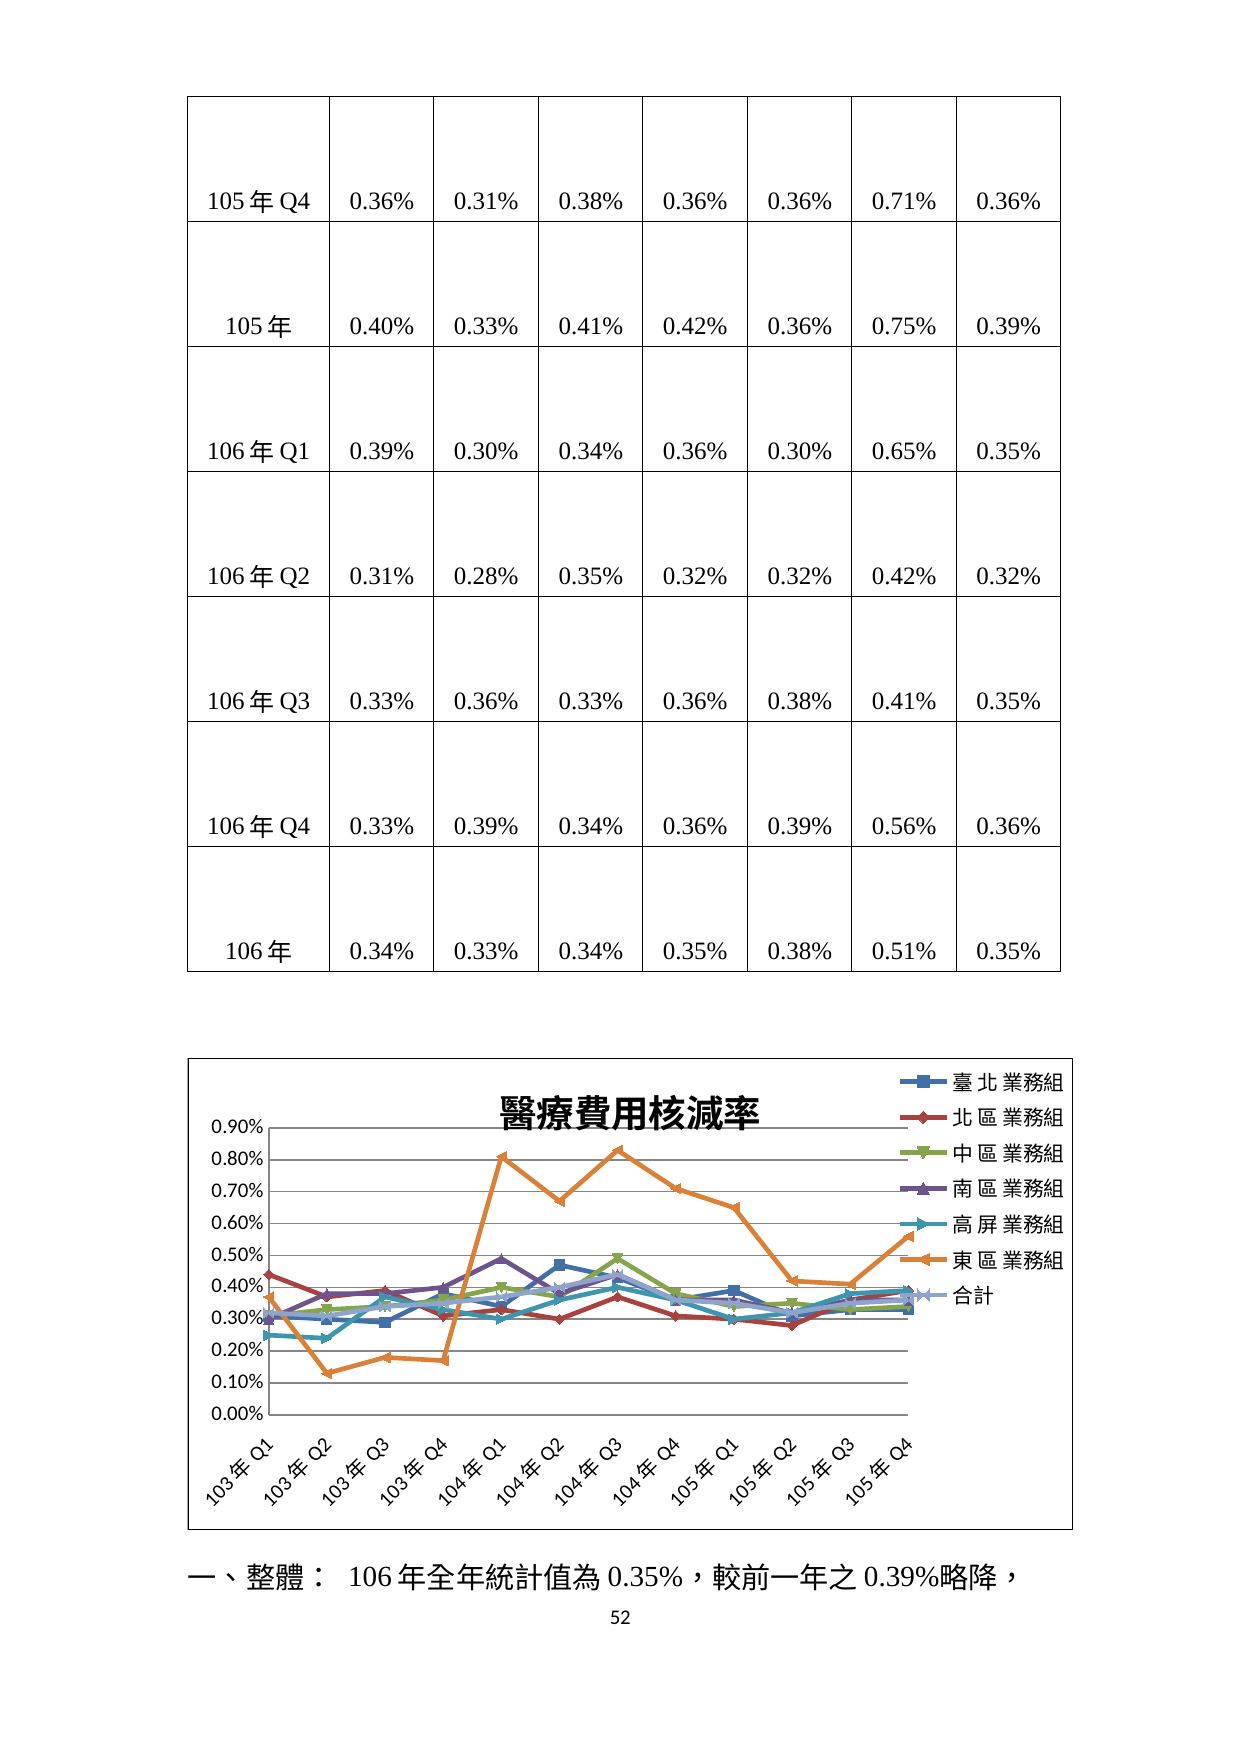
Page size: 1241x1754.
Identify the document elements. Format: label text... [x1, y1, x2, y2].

table_cell 0.35% [957, 847, 1060, 971]
table_cell 0.32% [957, 472, 1060, 596]
table_cell 0.35% [539, 472, 642, 596]
table_cell 106年Q2 [188, 472, 329, 596]
table_cell 0.33% [539, 597, 642, 721]
table_cell 106年Q4 [188, 722, 329, 846]
table_cell 0.36% [957, 722, 1060, 846]
table_cell 0.39% [434, 722, 538, 846]
table_cell 0.36% [643, 597, 747, 721]
table_cell 0.35% [957, 597, 1060, 721]
table_cell 0.36% [643, 722, 747, 846]
table_cell 0.39% [957, 222, 1060, 346]
table_cell 0.41% [852, 597, 956, 721]
table_cell 0.39% [748, 722, 851, 846]
table_cell 0.39% [330, 347, 433, 471]
table_cell 0.36% [957, 97, 1060, 221]
table_cell 0.31% [330, 472, 433, 596]
table_cell 0.36% [643, 347, 747, 471]
table_cell 106年Q3 [188, 597, 329, 721]
table_cell 0.40% [330, 222, 433, 346]
table_cell 0.42% [643, 222, 747, 346]
table_cell 0.36% [748, 97, 851, 221]
table_cell 0.33% [434, 222, 538, 346]
table_cell 0.36% [643, 97, 747, 221]
table_cell 0.41% [539, 222, 642, 346]
table_cell 0.32% [643, 472, 747, 596]
table_cell 0.34% [330, 847, 433, 971]
table_cell 0.36% [330, 97, 433, 221]
table_cell 0.36% [434, 597, 538, 721]
table_cell 0.28% [434, 472, 538, 596]
table_cell 0.31% [434, 97, 538, 221]
table_cell 105年 [188, 222, 329, 346]
table_cell 0.71% [852, 97, 956, 221]
text 一、整體： 106年全年統計值為0.35%，較前一年之0.39%略降， [187, 1534, 1053, 1596]
table_cell 0.35% [643, 847, 747, 971]
table_cell 0.65% [852, 347, 956, 471]
table_cell 0.38% [539, 97, 642, 221]
table_cell 0.51% [852, 847, 956, 971]
table_cell 0.38% [748, 847, 851, 971]
table_cell 0.33% [330, 597, 433, 721]
table_cell 0.75% [852, 222, 956, 346]
table_cell 105年Q4 [188, 97, 329, 221]
table_cell 0.34% [539, 722, 642, 846]
table_cell 106年 [188, 847, 329, 971]
table_cell 0.30% [748, 347, 851, 471]
table_cell 0.32% [748, 472, 851, 596]
table_cell 0.34% [539, 347, 642, 471]
table_cell 0.42% [852, 472, 956, 596]
table_cell 0.35% [957, 347, 1060, 471]
table_cell 0.34% [539, 847, 642, 971]
table_cell 0.33% [434, 847, 538, 971]
table_cell 0.38% [748, 597, 851, 721]
table_cell 0.36% [748, 222, 851, 346]
table_cell 0.33% [330, 722, 433, 846]
table_cell 0.30% [434, 347, 538, 471]
table_cell 0.56% [852, 722, 956, 846]
table_cell 106年Q1 [188, 347, 329, 471]
